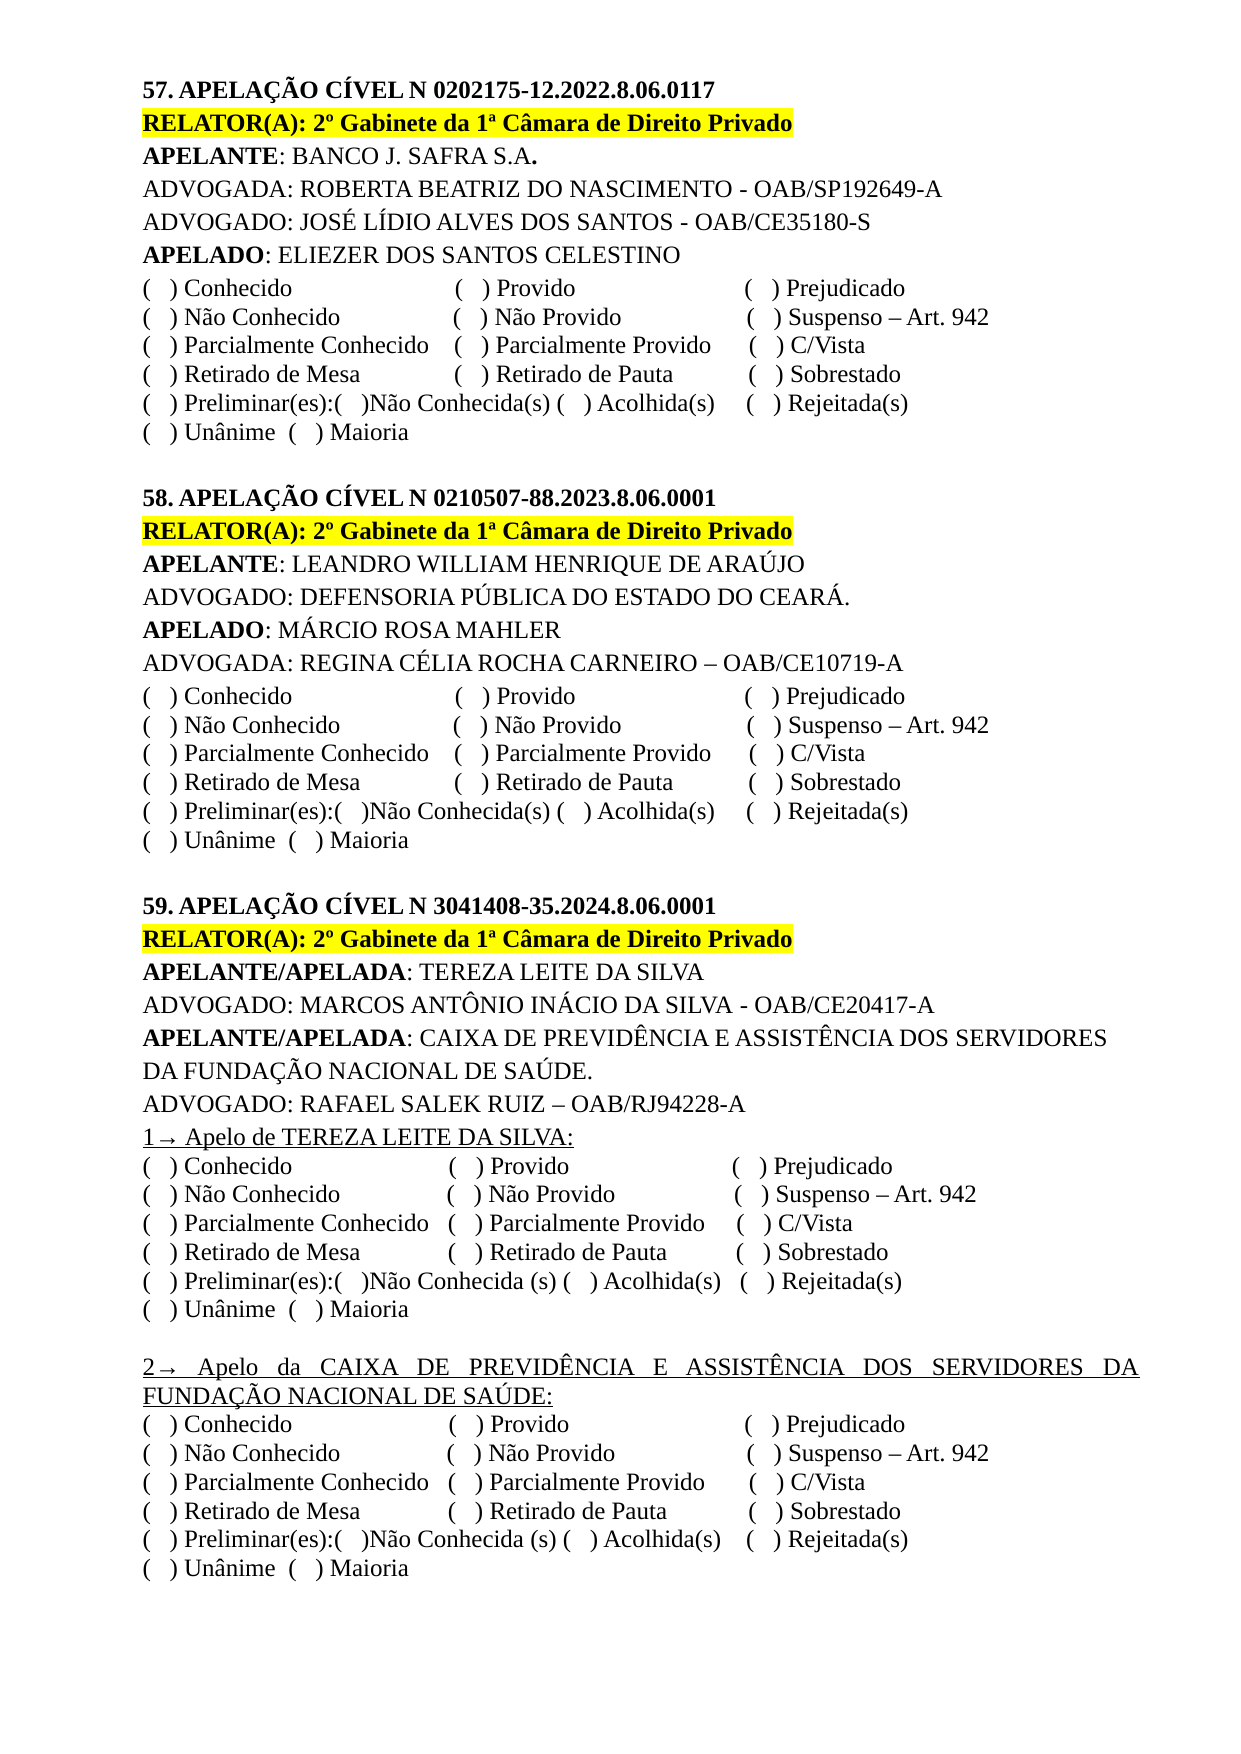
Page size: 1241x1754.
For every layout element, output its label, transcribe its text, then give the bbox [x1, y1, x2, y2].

text ( ) Não Conhecido ( ) Não Provido ( ) Suspenso – Art. 942 [142, 302, 1158, 331]
text ( ) Unânime ( ) Maioria 58. APELAÇÃO CÍVEL N 0210507-88.2023.8.06.0001 RELATOR(A): 2º Gabinete da 1ª Câmara de Direito Privado APELANTE: LEANDRO WILLIAM HENRIQUE DE ARAÚJO [142, 417, 1141, 578]
text ( ) Preliminar(es):( )Não Conhecida (s) ( ) Acolhida(s) ( ) Rejeitada(s) [142, 1266, 1158, 1294]
text ( ) Conhecido ( ) Provido ( ) Prejudicado [142, 681, 1141, 710]
text ( ) Parcialmente Conhecido ( ) Parcialmente Provido ( ) C/Vista [142, 1467, 1158, 1496]
text 2→ Apelo da CAIXA DE PREVIDÊNCIA E ASSISTÊNCIA DOS SERVIDORES DA FUNDAÇÃO NACIONAL DE SAÚDE: [142, 1352, 1141, 1409]
text ( ) Conhecido ( ) Provido ( ) Prejudicado [142, 273, 1141, 302]
text ( ) Conhecido ( ) Provido ( ) Prejudicado [142, 1409, 1141, 1438]
text ( ) Parcialmente Conhecido ( ) Parcialmente Provido ( ) C/Vista [142, 331, 1158, 359]
text ( ) Não Conhecido ( ) Não Provido ( ) Suspenso – Art. 942 [142, 710, 1158, 738]
text ( ) Retirado de Mesa ( ) Retirado de Pauta ( ) Sobrestado [142, 767, 1158, 796]
text 1→ Apelo de TEREZA LEITE DA SILVA: [142, 1122, 1141, 1151]
text ( ) Unânime ( ) Maioria [142, 1294, 1158, 1323]
text ( ) Não Conhecido ( ) Não Provido ( ) Suspenso – Art. 942 [142, 1438, 1158, 1467]
text ( ) Unânime ( ) Maioria 59. APELAÇÃO CÍVEL N 3041408-35.2024.8.06.0001 RELATOR(A): 2º Gabinete da 1ª Câmara de Direito Privado APELANTE/APELADA: TEREZA LEITE DA SILVA ADVOGADO: MARCOS ANTÔNIO INÁCIO DA SILVA - OAB/CE20417-A APELANTE/APELADA: CAIXA DE PREVIDÊNCIA E ASSISTÊNCIA DOS SERVIDORES DA FUNDAÇÃO NACIONAL DE SAÚDE. ADVOGADO: RAFAEL SALEK RUIZ – OAB/RJ94228-A [142, 825, 1141, 1118]
text ADVOGADO: DEFENSORIA PÚBLICA DO ESTADO DO CEARÁ. APELADO: MÁRCIO ROSA MAHLER ADVOGADA: REGINA CÉLIA ROCHA CARNEIRO – OAB/CE10719-A [142, 582, 1141, 677]
text ( ) Preliminar(es):( )Não Conhecida(s) ( ) Acolhida(s) ( ) Rejeitada(s) [142, 388, 1158, 417]
text ( ) Não Conhecido ( ) Não Provido ( ) Suspenso – Art. 942 [142, 1179, 1158, 1208]
text ( ) Preliminar(es):( )Não Conhecida (s) ( ) Acolhida(s) ( ) Rejeitada(s) [142, 1524, 1158, 1553]
text ( ) Conhecido ( ) Provido ( ) Prejudicado [142, 1151, 1141, 1179]
text ( ) Unânime ( ) Maioria [142, 1553, 1141, 1615]
text ( ) Retirado de Mesa ( ) Retirado de Pauta ( ) Sobrestado [142, 1237, 1158, 1266]
text ( ) Retirado de Mesa ( ) Retirado de Pauta ( ) Sobrestado [142, 1496, 1158, 1524]
text ( ) Retirado de Mesa ( ) Retirado de Pauta ( ) Sobrestado [142, 359, 1158, 388]
text 57. APELAÇÃO CÍVEL N 0202175-12.2022.8.06.0117 RELATOR(A): 2º Gabinete da 1ª Câmara de Direito Privado APELANTE: BANCO J. SAFRA S.A. ADVOGADA: ROBERTA BEATRIZ DO NASCIMENTO - OAB/SP192649-A ADVOGADO: JOSÉ LÍDIO ALVES DOS SANTOS - OAB/CE35180-S APELADO: ELIEZER DOS SANTOS CELESTINO [142, 75, 1141, 269]
text ( ) Parcialmente Conhecido ( ) Parcialmente Provido ( ) C/Vista [142, 738, 1158, 767]
text ( ) Parcialmente Conhecido ( ) Parcialmente Provido ( ) C/Vista [142, 1208, 1158, 1237]
text ( ) Preliminar(es):( )Não Conhecida(s) ( ) Acolhida(s) ( ) Rejeitada(s) [142, 796, 1158, 825]
